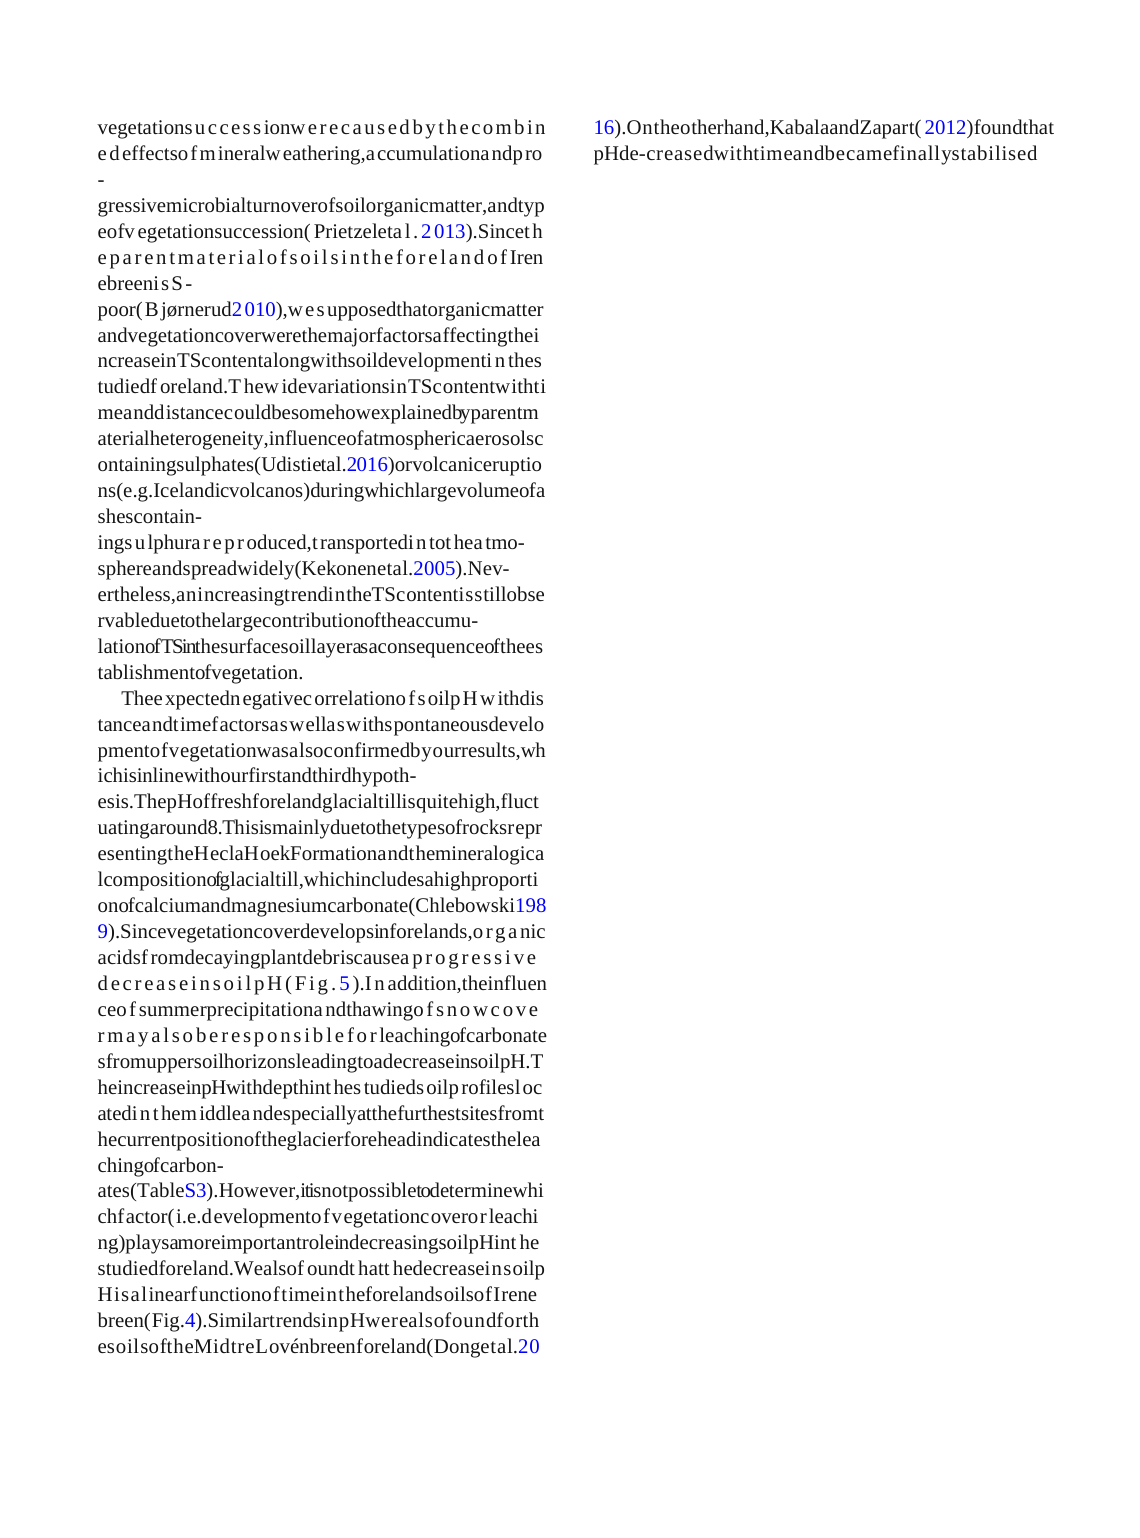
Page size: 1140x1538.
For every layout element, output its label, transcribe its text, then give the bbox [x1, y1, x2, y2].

text 16).Ontheotherhand,KabalaandZapart(2012)foundthatpHde-creasedwithtimeandbecamefinallystabilised [593, 115, 1054, 165]
text vegetationsuccessionwerecausedbythecombinedeffectsofmineralweathering,accumulationandpro-gressivemicrobialturnoverofsoilorganicmatter,andtypeofvegetationsuccession(Prietzeletal.2013).SincetheparentmaterialofsoilsintheforelandofIrenebreenisS-poor(Bjørnerud2010),wesupposedthatorganicmatterandvegetationcoverwerethemajorfactorsaffectingtheincreaseinTScontentalongwithsoildevelopmentinthestudiedforeland.ThewidevariationsinTScontentwithtimeanddistancecouldbesomehowexplainedbyparentmaterialheterogeneity,influenceofatmosphericaerosolscontainingsulphates(Udistietal.2016)orvolcaniceruptions(e.g.Icelandicvolcanos)duringwhichlargevolumeofashescontain-ingsulphurareproduced,transportedintotheatmo-sphereandspreadwidely(Kekonenetal.2005).Nev-ertheless,anincreasingtrendintheTScontentisstillobservableduetothelargecontributionoftheaccumu-lationofTSinthesurfacesoillayerasaconsequenceoftheestablishmentofvegetation. [97, 115, 546, 684]
text TheexpectednegativecorrelationofsoilpHwithdistanceandtimefactorsaswellaswithspontaneousdevelopmentofvegetationwasalsoconfirmedbyourresults,whichisinlinewithourfirstandthirdhypoth-esis.ThepHoffreshforelandglacialtillisquitehigh,fluctuatingaround8.ThisismainlyduetothetypesofrocksrepresentingtheHeclaHoekFormationandthemineralogicalcompositionofglacialtill,whichincludesahighproportionofcalciumandmagnesiumcarbonate(Chlebowski1989).Sincevegetationcoverdevelopsinforelands,organicacidsfromdecayingplantdebriscauseaprogressivedecreaseinsoilpH(Fig.5).Inaddition,theinfluenceofsummerprecipitationandthawingofsnowcovermayalsoberesponsibleforleachingofcarbonatesfromuppersoilhorizonsleadingtoadecreaseinsoilpH.TheincreaseinpHwithdepthinthestudiedsoilprofileslocatedinthemiddleandespeciallyatthefurthestsitesfromthecurrentpositionoftheglacierforeheadindicatestheleachingofcarbon-ates(TableS3).However,itisnotpossibletodeterminewhichfactor(i.e.developmentofvegetationcoverorleaching)playsamoreimportantroleindecreasingsoilpHinthestudiedforeland.WealsofoundthatthedecreaseinsoilpHisalinearfunctionoftimeintheforelandsoilsofIrenebreen(Fig.4).SimilartrendsinpHwerealsofoundforthesoilsoftheMidtreLovénbreenforeland(Dongetal.20 [97, 686, 547, 1358]
